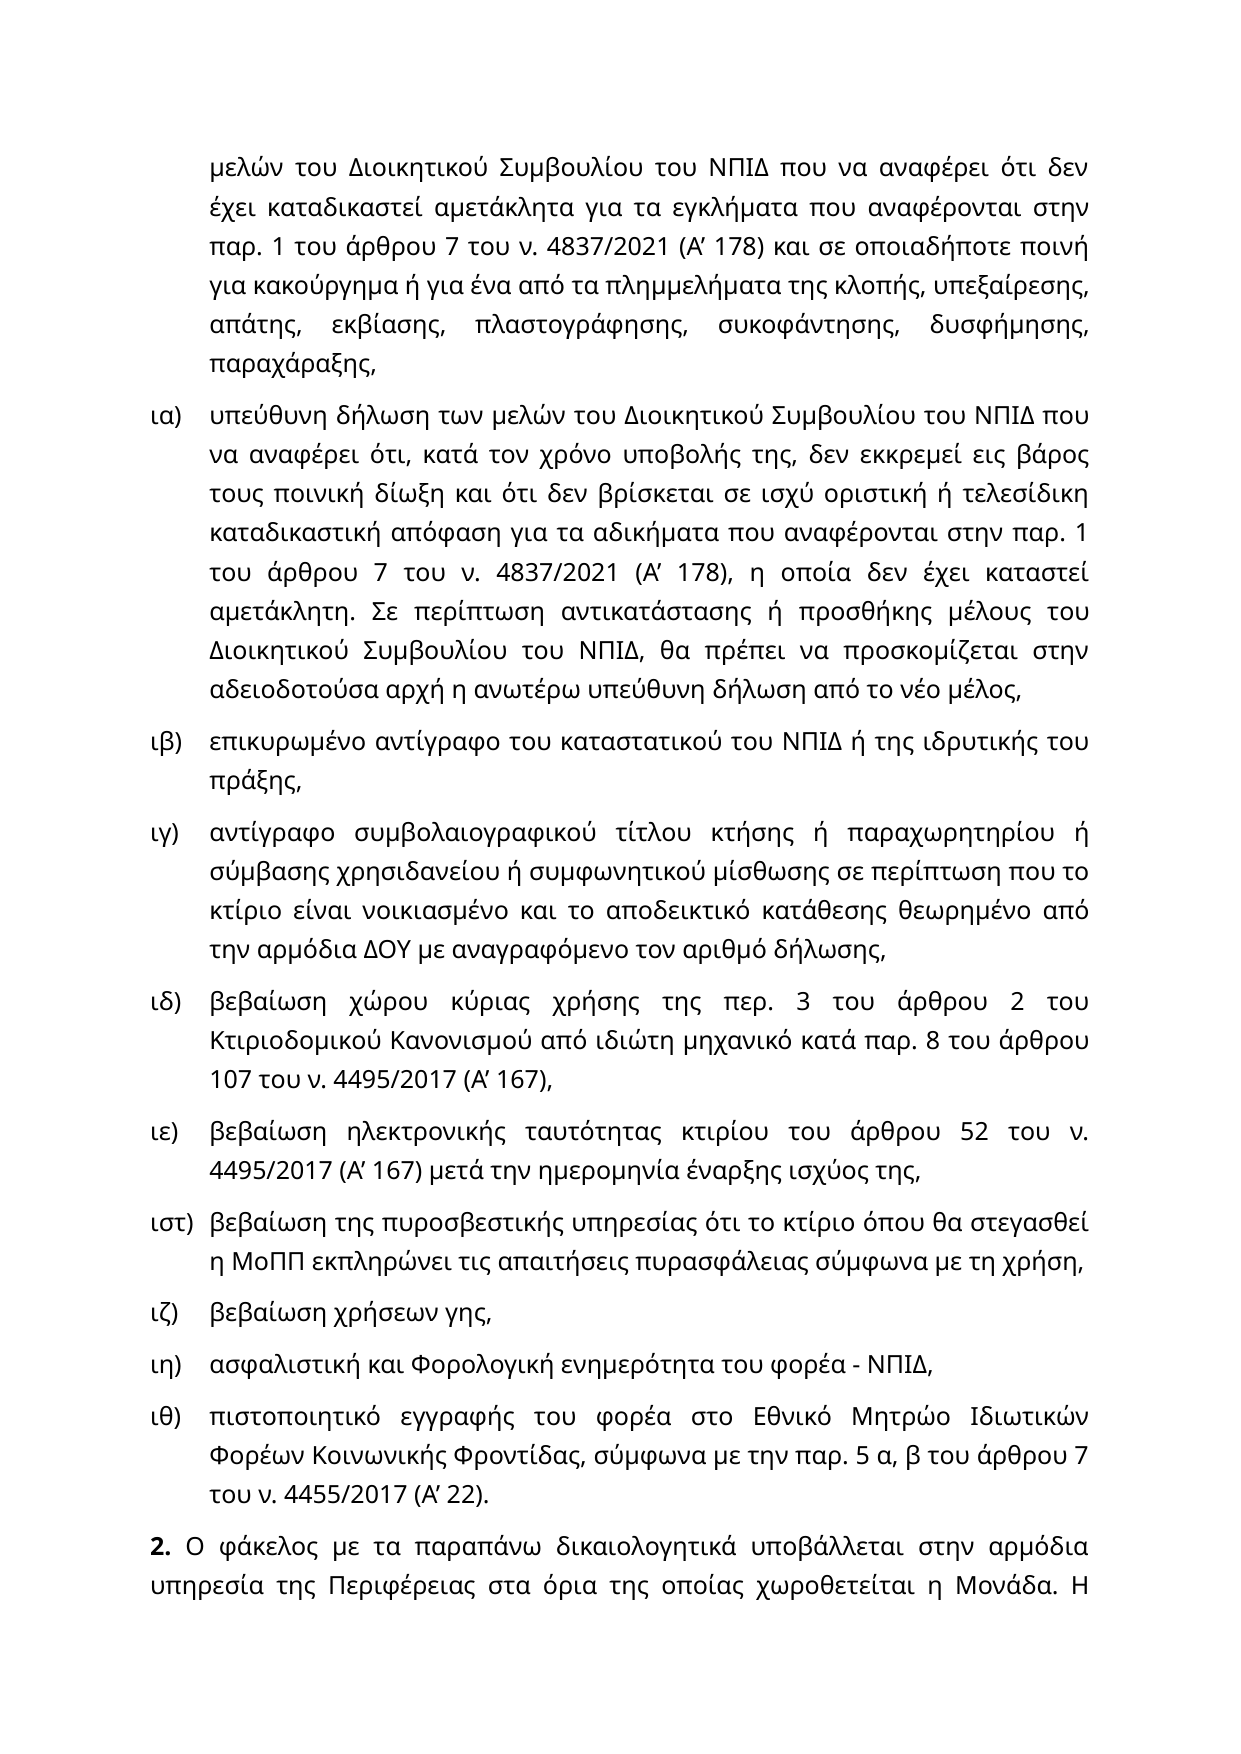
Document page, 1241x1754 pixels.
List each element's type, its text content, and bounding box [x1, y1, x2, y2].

list μελών του Διοικητικού Συμβουλίου του ΝΠΙΔ που να αναφέρει ότι δεν έχει καταδικαστεί αμετάκλητα για τα εγκλήματα που αναφέρονται στην παρ. 1 του άρθρου 7 του ν. 4837/2021 (Α’ 178) και σε οποιαδήποτε ποινή για κακούργημα ή για ένα από τα πλημμελήματα της κλοπής, υπεξαίρεσης, απάτης, εκβίασης, πλαστογράφησης, συκοφάντησης, δυσφήμησης, παραχάραξης, [150, 150, 1090, 380]
list ιε) βεβαίωση ηλεκτρονικής ταυτότητας κτιρίου του άρθρου 52 του ν. 4495/2017 (Α’ 167) μετά την ημερομηνία έναρξης ισχύος της, [150, 1113, 1090, 1187]
list ιγ) αντίγραφο συμβολαιογραφικού τίτλου κτήσης ή παραχωρητηρίου ή σύμβασης χρησιδανείου ή συμφωνητικού μίσθωσης σε περίπτωση που το κτίριο είναι νοικιασμένο και το αποδεικτικό κατάθεσης θεωρημένο από την αρμόδια ΔΟΥ με αναγραφόμενο τον αριθμό δήλωσης, [150, 814, 1090, 966]
list ιθ) πιστοποιητικό εγγραφής του φορέα στο Εθνικό Μητρώο Ιδιωτικών Φορέων Κοινωνικής Φροντίδας, σύμφωνα με την παρ. 5 α, β του άρθρου 7 του ν. 4455/2017 (Α’ 22). [150, 1398, 1090, 1511]
list ιζ) βεβαίωση χρήσεων γης, [150, 1295, 1090, 1329]
list ιη) ασφαλιστική και Φορολογική ενημερότητα του φορέα - ΝΠΙΔ, [150, 1347, 1090, 1381]
list ιστ) βεβαίωση της πυροσβεστικής υπηρεσίας ότι το κτίριο όπου θα στεγασθεί η ΜοΠΠ εκπληρώνει τις απαιτήσεις πυρασφάλειας σύμφωνα με τη χρήση, [150, 1204, 1090, 1277]
list ιβ) επικυρωμένο αντίγραφο του καταστατικού του ΝΠΙΔ ή της ιδρυτικής του πράξης, [150, 723, 1090, 797]
list ιδ) βεβαίωση χώρου κύριας χρήσης της περ. 3 του άρθρου 2 του Κτιριοδομικού Κανονισμού από ιδιώτη μηχανικό κατά παρ. 8 του άρθρου 107 του ν. 4495/2017 (Α’ 167), [150, 983, 1090, 1096]
list ια) υπεύθυνη δήλωση των μελών του Διοικητικού Συμβουλίου του ΝΠΙΔ που να αναφέρει ότι, κατά τον χρόνο υποβολής της, δεν εκκρεμεί εις βάρος τους ποινική δίωξη και ότι δεν βρίσκεται σε ισχύ οριστική ή τελεσίδικη καταδικαστική απόφαση για τα αδικήματα που αναφέρονται στην παρ. 1 του άρθρου 7 του ν. 4837/2021 (Α’ 178), η οποία δεν έχει καταστεί αμετάκλητη. Σε περίπτωση αντικατάστασης ή προσθήκης μέλους του Διοικητικού Συμβουλίου του ΝΠΙΔ, θα πρέπει να προσκομίζεται στην αδειοδοτούσα αρχή η ανωτέρω υπεύθυνη δήλωση από το νέο μέλος, [150, 397, 1090, 706]
text 2. Ο φάκελος με τα παραπάνω δικαιολογητικά υποβάλλεται στην αρμόδια υπηρεσία της Περιφέρειας στα όρια της οποίας χωροθετείται η Μονάδα. Η [150, 1528, 1090, 1602]
